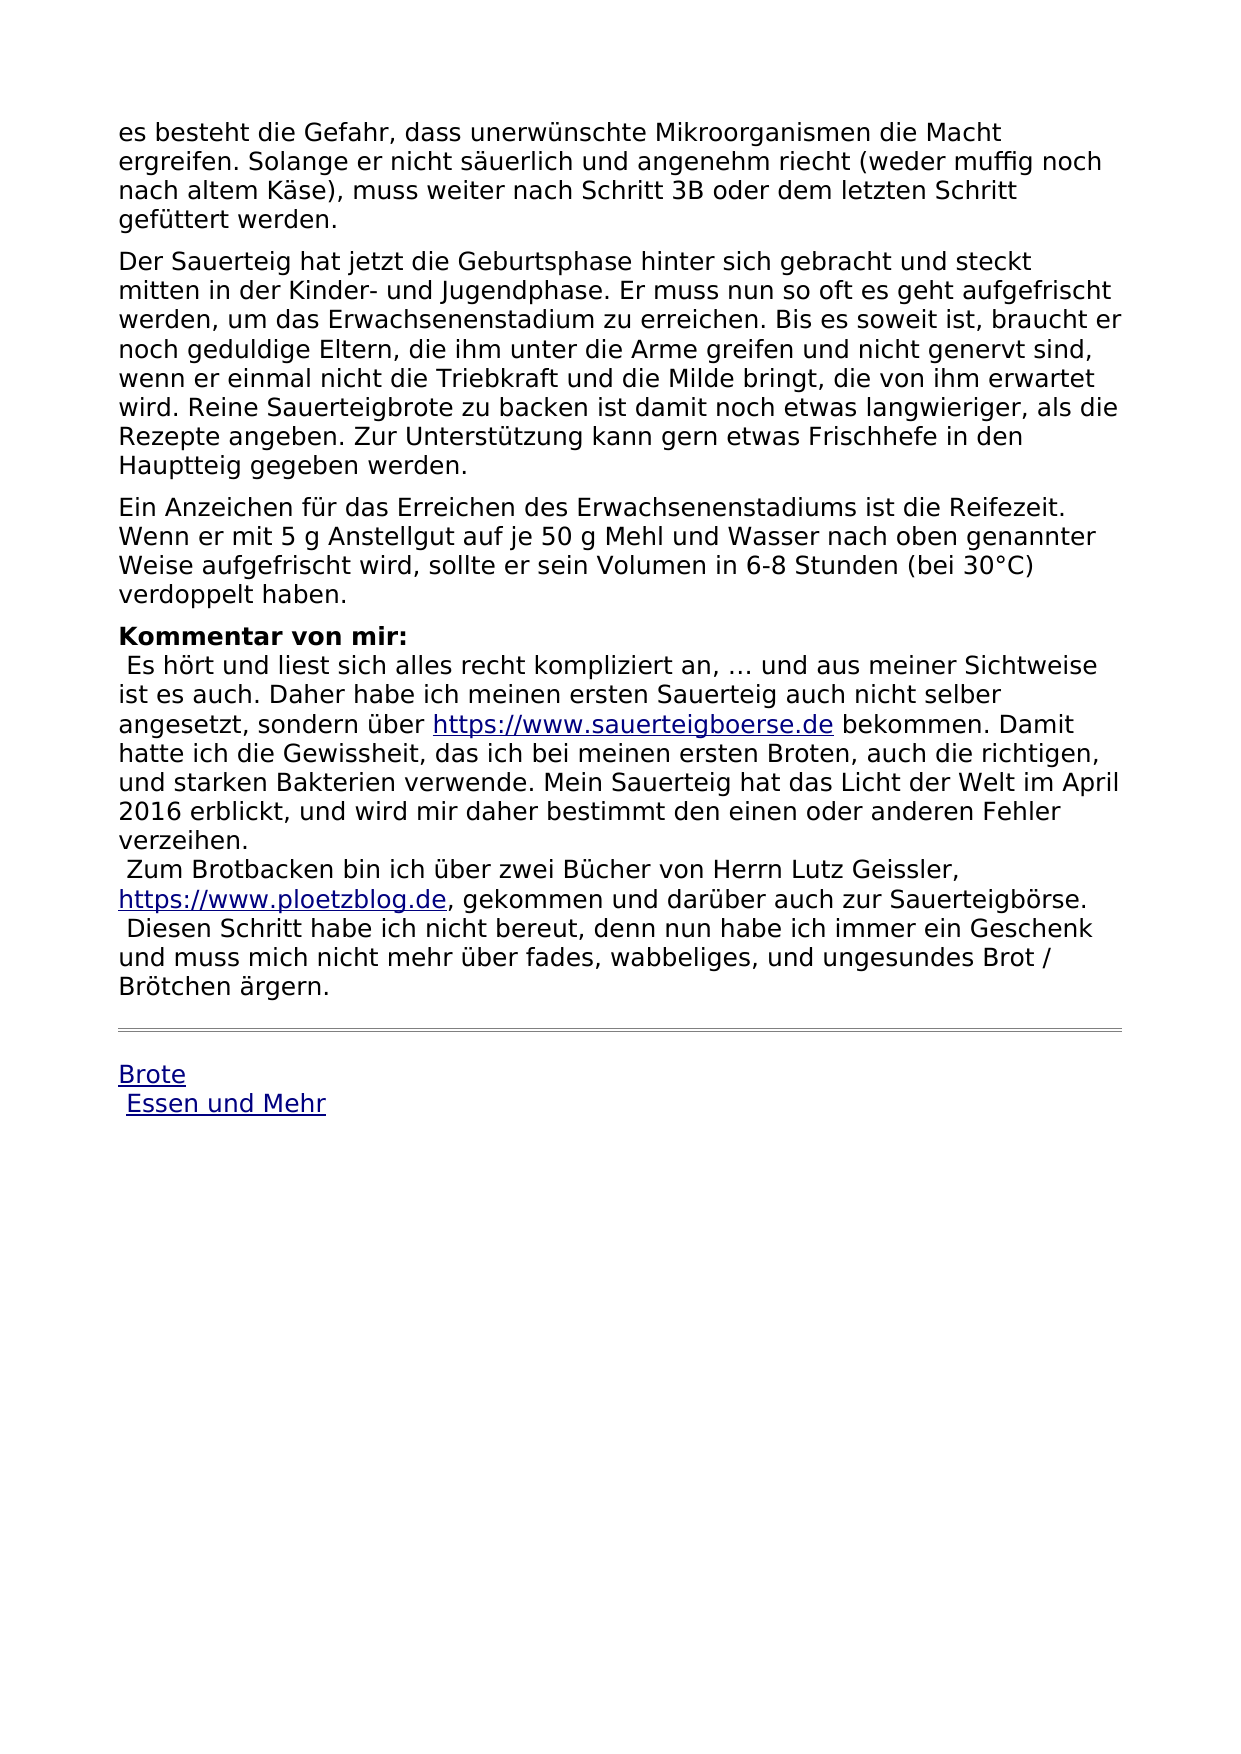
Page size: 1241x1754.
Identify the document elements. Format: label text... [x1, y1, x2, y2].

text es besteht die Gefahr, dass unerwünschte Mikroorganismen die Macht ergreifen. Solange er nicht säuerlich und angenehm riecht (weder muffig noch nach altem Käse), muss weiter nach Schritt 3B oder dem letzten Schritt gefüttert werden. [118, 118, 1122, 235]
text Kommentar von mir: Es hört und liest sich alles recht kompliziert an, … und aus meiner Sichtweise ist es auch. Daher habe ich meinen ersten Sauerteig auch nicht selber angesetzt, sondern über https://www.sauerteigboerse.de bekommen. Damit hatte ich die Gewissheit, das ich bei meinen ersten Broten, auch die richtigen, und starken Bakterien verwende. Mein Sauerteig hat das Licht der Welt im April 2016 erblickt, und wird mir daher bestimmt den einen oder anderen Fehler verzeihen. Zum Brotbacken bin ich über zwei Bücher von Herrn Lutz Geissler, https://www.ploetzblog.de, gekommen und darüber auch zur Sauerteigbörse. Diesen Schritt habe ich nicht bereut, denn nun habe ich immer ein Geschenk und muss mich nicht mehr über fades, wabbeliges, und ungesundes Brot / Brötchen ärgern. [118, 622, 1122, 1001]
text Ein Anzeichen für das Erreichen des Erwachsenenstadiums ist die Reifezeit. Wenn er mit 5 g Anstellgut auf je 50 g Mehl und Wasser nach oben genannter Weise aufgefrischt wird, sollte er sein Volumen in 6-8 Stunden (bei 30°C) verdoppelt haben. [118, 493, 1122, 610]
text Brote Essen und Mehr [118, 1060, 1122, 1119]
text Der Sauerteig hat jetzt die Geburtsphase hinter sich gebracht und steckt mitten in der Kinder- und Jugendphase. Er muss nun so oft es geht aufgefrischt werden, um das Erwachsenenstadium zu erreichen. Bis es soweit ist, braucht er noch geduldige Eltern, die ihm unter die Arme greifen und nicht genervt sind, wenn er einmal nicht die Triebkraft und die Milde bringt, die von ihm erwartet wird. Reine Sauerteigbrote zu backen ist damit noch etwas langwieriger, als die Rezepte angeben. Zur Unterstützung kann gern etwas Frischhefe in den Hauptteig gegeben werden. [118, 247, 1122, 481]
